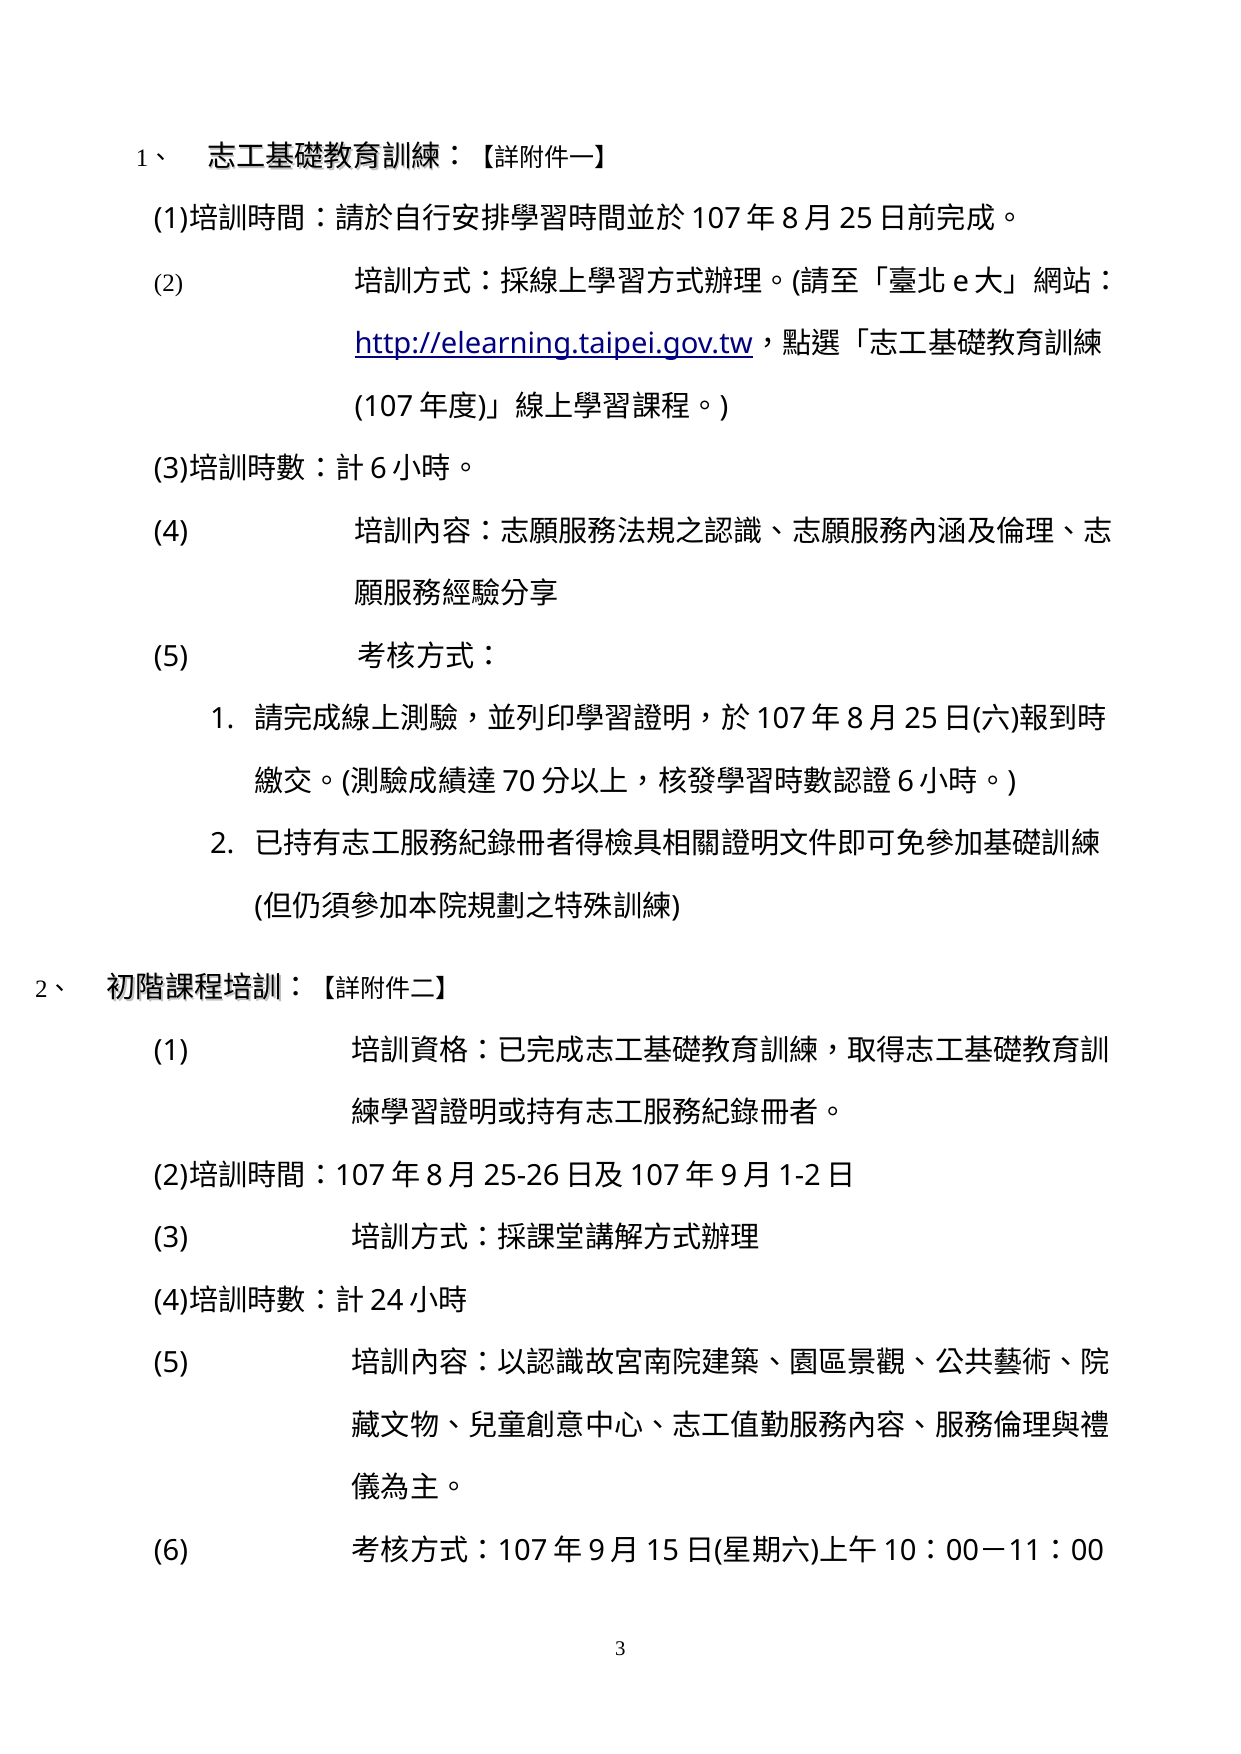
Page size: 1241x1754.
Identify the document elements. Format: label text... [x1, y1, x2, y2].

list 培訓方式：採線上學習方式辦理。(請至「臺北e大」網站：http://elearning.taipei.gov.tw，點選「志工基礎教育訓練(107年度)」線上學習課程。) [154, 237, 1134, 424]
list 培訓方式：採課堂講解方式辦理 [154, 1193, 1134, 1256]
list 考核方式：107年9月15日(星期六)上午10：00－11：00 [154, 1506, 1134, 1568]
list 培訓資格：已完成志工基礎教育訓練，取得志工基礎教育訓練學習證明或持有志工服務紀錄冊者。 [154, 1006, 1134, 1131]
list 培訓時間：107年8月25-26日及107年9月1-2日 [154, 1131, 1134, 1193]
list 考核方式： [154, 612, 1134, 674]
list 培訓內容：以認識故宮南院建築、園區景觀、公共藝術、院藏文物、兒童創意中心、志工值勤服務內容、服務倫理與禮儀為主。 [154, 1318, 1134, 1506]
list 已持有志工服務紀錄冊者得檢具相關證明文件即可免參加基礎訓練(但仍須參加本院規劃之特殊訓練) [210, 799, 1134, 924]
list 志工基礎教育訓練：【詳附件一】 [136, 112, 1134, 174]
list 培訓時數：計6小時。 [154, 424, 1134, 487]
list 培訓時間：請於自行安排學習時間並於107年8月25日前完成。 [154, 174, 1134, 237]
list 初階課程培訓：【詳附件二】 [35, 943, 1134, 1006]
list 請完成線上測驗，並列印學習證明，於107年8月25日(六)報到時繳交。(測驗成績達70分以上，核發學習時數認證6小時。) [210, 674, 1134, 799]
list 培訓時數：計24小時 [154, 1256, 1134, 1318]
list 培訓內容：志願服務法規之認識、志願服務內涵及倫理、志願服務經驗分享 [154, 487, 1134, 612]
